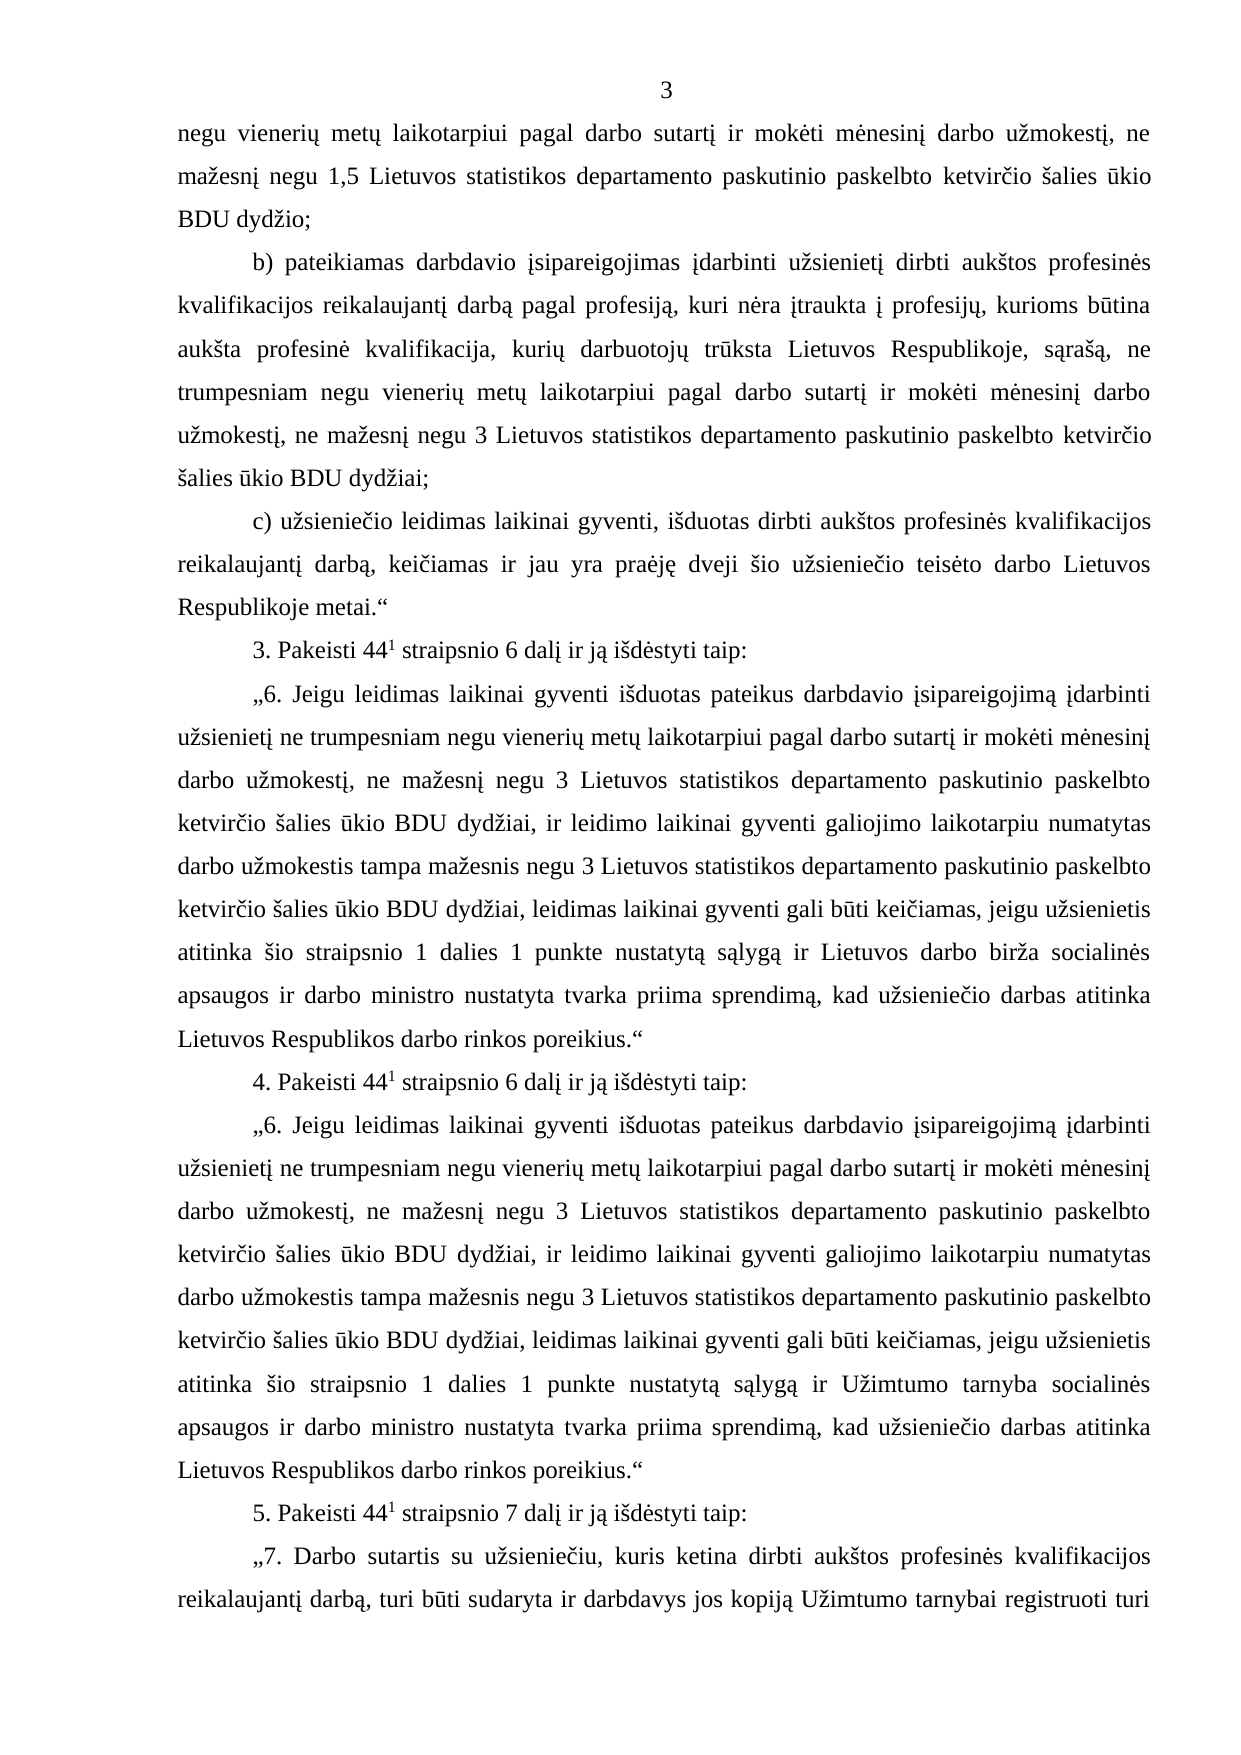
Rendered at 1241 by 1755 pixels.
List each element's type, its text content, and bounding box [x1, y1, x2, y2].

text 3. Pakeisti 441 straipsnio 6 dalį ir ją išdėstyti taip: [177, 636, 1152, 664]
text „6. Jeigu leidimas laikinai gyventi išduotas pateikus darbdavio įsipareigojimą įdarbinti užsienietį ne trumpesniam negu vienerių metų laikotarpiui pagal darbo sutartį ir mokėti mėnesinį darbo užmokestį, ne mažesnį negu 3 Lietuvos statistikos departamento paskutinio paskelbto ketvirčio šalies ūkio BDU dydžiai, ir leidimo laikinai gyventi galiojimo laikotarpiu numatytas darbo užmokestis tampa mažesnis negu 3 Lietuvos statistikos departamento paskutinio paskelbto ketvirčio šalies ūkio BDU dydžiai, leidimas laikinai gyventi gali būti keičiamas, jeigu užsienietis atitinka šio straipsnio 1 dalies 1 punkte nustatytą sąlygą ir Užimtumo tarnyba socialinės apsaugos ir darbo ministro nustatyta tvarka priima sprendimą, kad užsieniečio darbas atitinka Lietuvos Respublikos darbo rinkos poreikius.“ [177, 1110, 1152, 1484]
text 5. Pakeisti 441 straipsnio 7 dalį ir ją išdėstyti taip: [177, 1498, 1152, 1527]
text 4. Pakeisti 441 straipsnio 6 dalį ir ją išdėstyti taip: [177, 1067, 1152, 1096]
text c) užsieniečio leidimas laikinai gyventi, išduotas dirbti aukštos profesinės kvalifikacijos reikalaujantį darbą, keičiamas ir jau yra praėję dveji šio užsieniečio teisėto darbo Lietuvos Respublikoje metai.“ [177, 506, 1152, 621]
text negu vienerių metų laikotarpiui pagal darbo sutartį ir mokėti mėnesinį darbo užmokestį, ne mažesnį negu 1,5 Lietuvos statistikos departamento paskutinio paskelbto ketvirčio šalies ūkio BDU dydžio; [177, 118, 1152, 233]
text b) pateikiamas darbdavio įsipareigojimas įdarbinti užsienietį dirbti aukštos profesinės kvalifikacijos reikalaujantį darbą pagal profesiją, kuri nėra įtraukta į profesijų, kurioms būtina aukšta profesinė kvalifikacija, kurių darbuotojų trūksta Lietuvos Respublikoje, sąrašą, ne trumpesniam negu vienerių metų laikotarpiui pagal darbo sutartį ir mokėti mėnesinį darbo užmokestį, ne mažesnį negu 3 Lietuvos statistikos departamento paskutinio paskelbto ketvirčio šalies ūkio BDU dydžiai; [177, 247, 1152, 492]
text „7. Darbo sutartis su užsieniečiu, kuris ketina dirbti aukštos profesinės kvalifikacijos reikalaujantį darbą, turi būti sudaryta ir darbdavys jos kopiją Užimtumo tarnybai registruoti turi [177, 1541, 1152, 1613]
text „6. Jeigu leidimas laikinai gyventi išduotas pateikus darbdavio įsipareigojimą įdarbinti užsienietį ne trumpesniam negu vienerių metų laikotarpiui pagal darbo sutartį ir mokėti mėnesinį darbo užmokestį, ne mažesnį negu 3 Lietuvos statistikos departamento paskutinio paskelbto ketvirčio šalies ūkio BDU dydžiai, ir leidimo laikinai gyventi galiojimo laikotarpiu numatytas darbo užmokestis tampa mažesnis negu 3 Lietuvos statistikos departamento paskutinio paskelbto ketvirčio šalies ūkio BDU dydžiai, leidimas laikinai gyventi gali būti keičiamas, jeigu užsienietis atitinka šio straipsnio 1 dalies 1 punkte nustatytą sąlygą ir Lietuvos darbo birža socialinės apsaugos ir darbo ministro nustatyta tvarka priima sprendimą, kad užsieniečio darbas atitinka Lietuvos Respublikos darbo rinkos poreikius.“ [177, 679, 1152, 1052]
